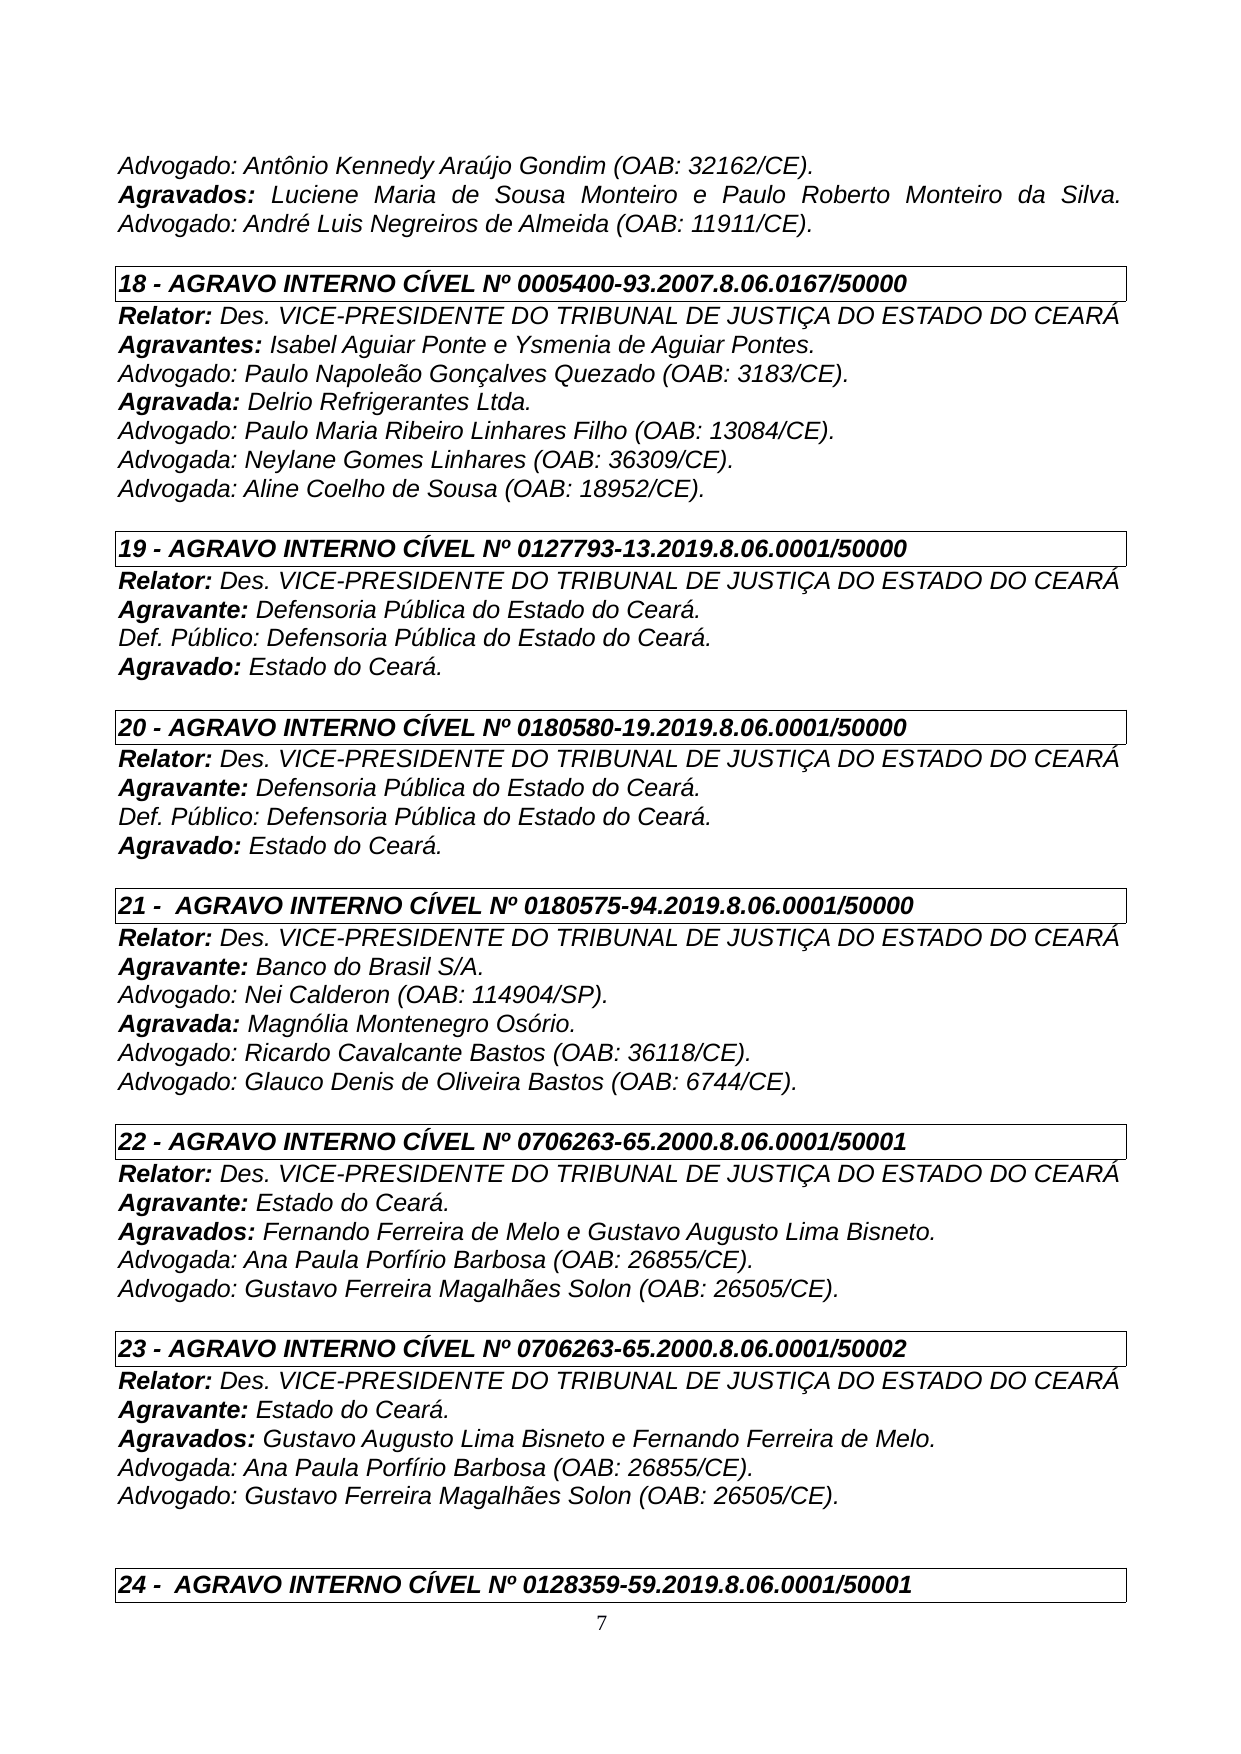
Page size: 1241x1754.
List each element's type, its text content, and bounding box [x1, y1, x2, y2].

text 18 - AGRAVO INTERNO CÍVEL Nº 0005400-93.2007.8.06.0167/50000 [116, 267, 1126, 301]
text Advogada: Ana Paula Porfírio Barbosa (OAB: 26855/CE). [118, 1452, 1123, 1481]
text Relator: Des. VICE-PRESIDENTE DO TRIBUNAL DE JUSTIÇA DO ESTADO DO CEARÁ [118, 567, 1123, 594]
text Agravado: Estado do Ceará. [118, 831, 1123, 859]
text Agravados: Luciene Maria de Sousa Monteiro e Paulo Roberto Monteiro da Silva. Advogado: André Luis Negreiros de Almeida (OAB: 11911/CE). [118, 180, 1123, 237]
text Advogado: Paulo Napoleão Gonçalves Quezado (OAB: 3183/CE). [118, 358, 1123, 387]
text 24 - AGRAVO INTERNO CÍVEL Nº 0128359-59.2019.8.06.0001/50001 [116, 1569, 1126, 1602]
text 22 - AGRAVO INTERNO CÍVEL Nº 0706263-65.2000.8.06.0001/50001 [116, 1125, 1126, 1159]
text Def. Público: Defensoria Pública do Estado do Ceará. [118, 623, 1123, 652]
text Advogado: Paulo Maria Ribeiro Linhares Filho (OAB: 13084/CE). [118, 416, 1123, 445]
text Agravante: Estado do Ceará. [118, 1188, 1123, 1216]
text Agravante: Banco do Brasil S/A. [118, 952, 1123, 980]
text Advogado: Gustavo Ferreira Magalhães Solon (OAB: 26505/CE). [118, 1481, 1123, 1510]
text 19 - AGRAVO INTERNO CÍVEL Nº 0127793-13.2019.8.06.0001/50000 [116, 532, 1126, 566]
text 20 - AGRAVO INTERNO CÍVEL Nº 0180580-19.2019.8.06.0001/50000 [116, 711, 1126, 744]
text Agravada: Delrio Refrigerantes Ltda. [118, 387, 1123, 416]
text Advogada: Ana Paula Porfírio Barbosa (OAB: 26855/CE). [118, 1245, 1123, 1274]
text 21 - AGRAVO INTERNO CÍVEL Nº 0180575-94.2019.8.06.0001/50000 [116, 889, 1126, 923]
text Relator: Des. VICE-PRESIDENTE DO TRIBUNAL DE JUSTIÇA DO ESTADO DO CEARÁ [118, 1367, 1123, 1395]
text Advogado: Glauco Denis de Oliveira Bastos (OAB: 6744/CE). [118, 1067, 1123, 1095]
text Relator: Des. VICE-PRESIDENTE DO TRIBUNAL DE JUSTIÇA DO ESTADO DO CEARÁ [118, 924, 1123, 952]
text Relator: Des. VICE-PRESIDENTE DO TRIBUNAL DE JUSTIÇA DO ESTADO DO CEARÁ [118, 1160, 1123, 1188]
text Advogado: Ricardo Cavalcante Bastos (OAB: 36118/CE). [118, 1038, 1123, 1067]
text Advogado: Antônio Kennedy Araújo Gondim (OAB: 32162/CE). [118, 151, 1123, 180]
text Agravante: Defensoria Pública do Estado do Ceará. [118, 773, 1123, 802]
text 23 - AGRAVO INTERNO CÍVEL Nº 0706263-65.2000.8.06.0001/50002 [116, 1332, 1126, 1366]
text Advogada: Neylane Gomes Linhares (OAB: 36309/CE). [118, 445, 1123, 473]
text Agravado: Estado do Ceará. [118, 652, 1123, 681]
text Advogado: Gustavo Ferreira Magalhães Solon (OAB: 26505/CE). [118, 1274, 1123, 1303]
text Agravante: Estado do Ceará. [118, 1395, 1123, 1424]
text Agravante: Defensoria Pública do Estado do Ceará. [118, 594, 1123, 623]
text Agravados: Gustavo Augusto Lima Bisneto e Fernando Ferreira de Melo. [118, 1424, 1123, 1452]
text Agravados: Fernando Ferreira de Melo e Gustavo Augusto Lima Bisneto. [118, 1216, 1123, 1245]
text Def. Público: Defensoria Pública do Estado do Ceará. [118, 802, 1123, 831]
text Advogado: Nei Calderon (OAB: 114904/SP). [118, 980, 1123, 1009]
text Agravada: Magnólia Montenegro Osório. [118, 1009, 1123, 1038]
text Relator: Des. VICE-PRESIDENTE DO TRIBUNAL DE JUSTIÇA DO ESTADO DO CEARÁ [118, 745, 1123, 773]
text Relator: Des. VICE-PRESIDENTE DO TRIBUNAL DE JUSTIÇA DO ESTADO DO CEARÁ [118, 302, 1123, 330]
text Advogada: Aline Coelho de Sousa (OAB: 18952/CE). [118, 473, 1123, 502]
text Agravantes: Isabel Aguiar Ponte e Ysmenia de Aguiar Pontes. [118, 330, 1123, 358]
